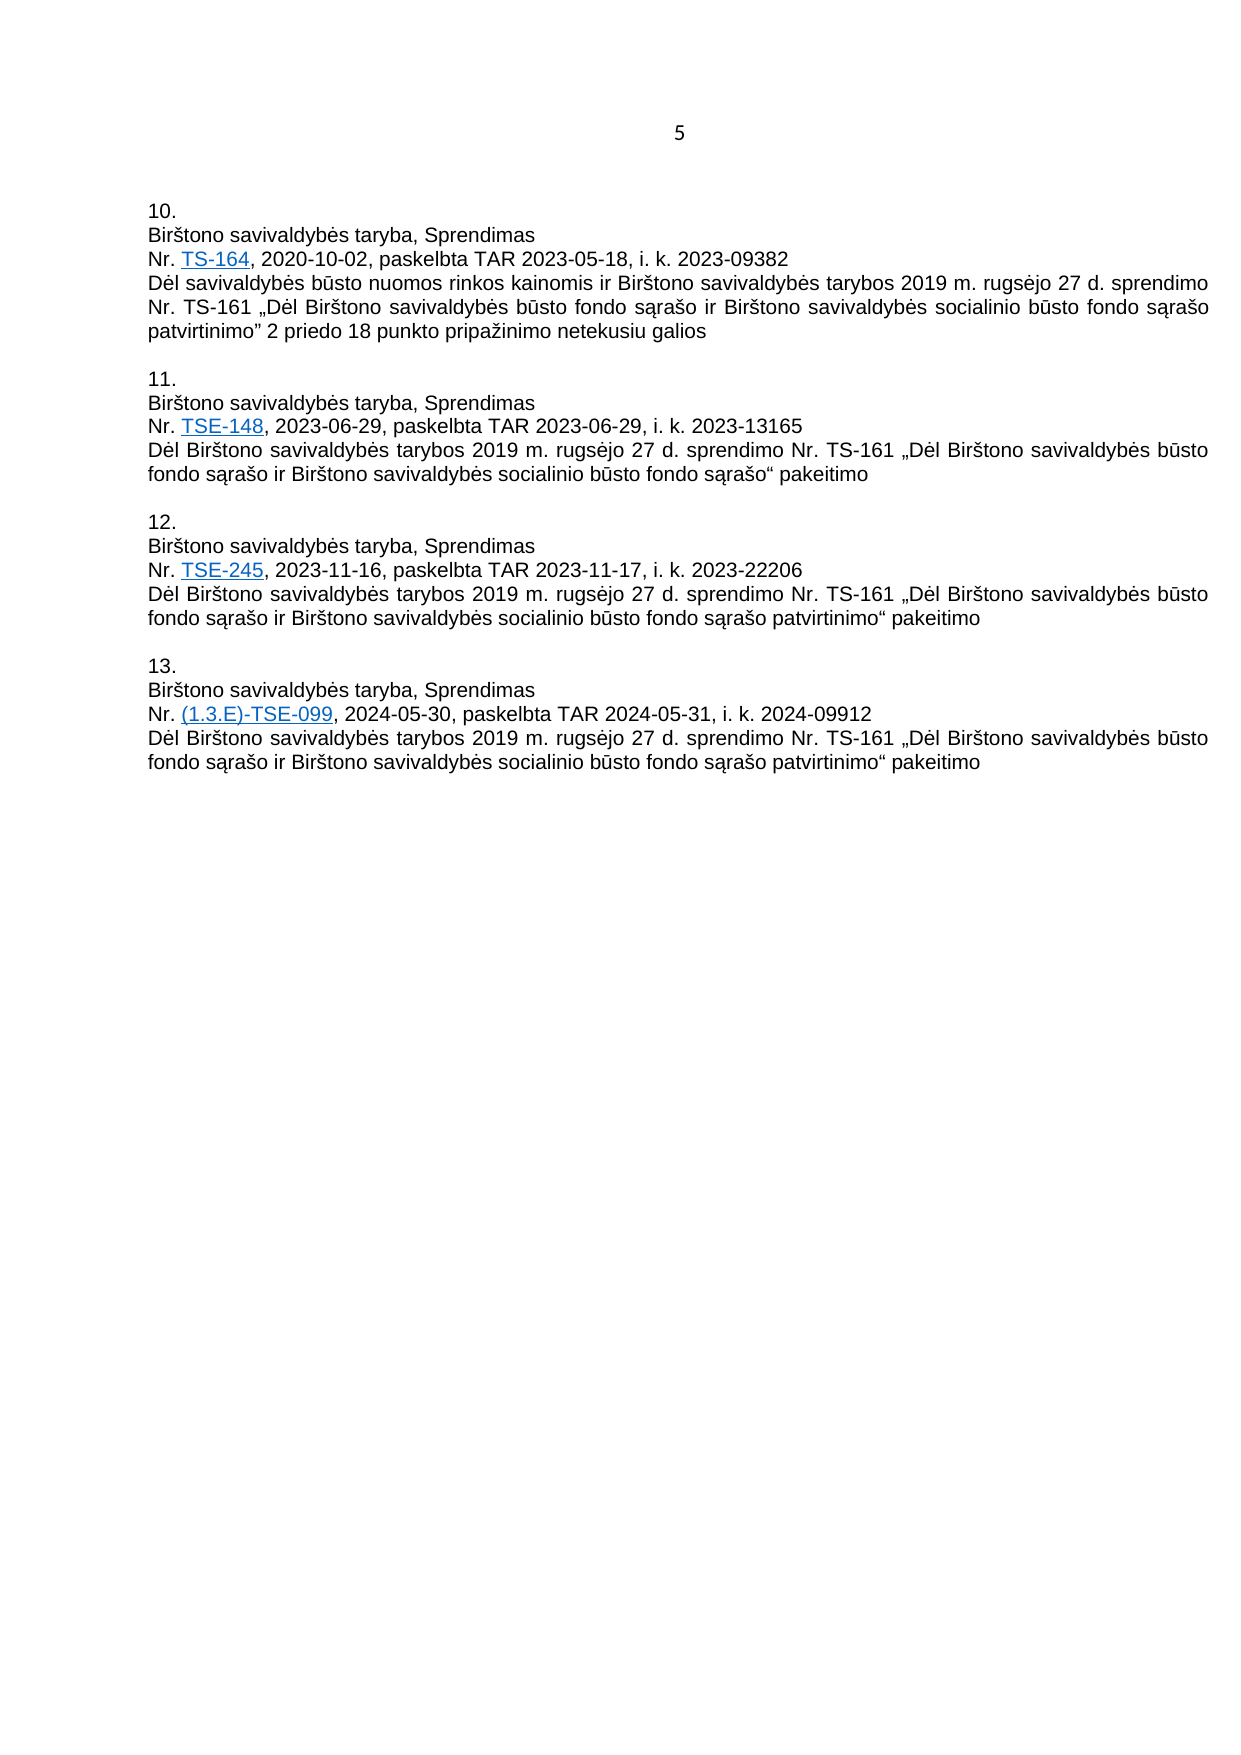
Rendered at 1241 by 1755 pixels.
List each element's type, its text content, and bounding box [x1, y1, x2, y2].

text Birštono savivaldybės taryba, Sprendimas [148, 534, 1211, 558]
text Nr. (1.3.E)-TSE-099, 2024-05-30, paskelbta TAR 2024-05-31, i. k. 2024-09912 [148, 702, 1211, 726]
text Nr. TSE-148, 2023-06-29, paskelbta TAR 2023-06-29, i. k. 2023-13165 [148, 414, 1211, 438]
text Dėl Birštono savivaldybės tarybos 2019 m. rugsėjo 27 d. sprendimo Nr. TS-161 „Dėl Birštono savivaldybės būsto fondo sąrašo ir Birštono savivaldybės socialinio būsto fondo sąrašo patvirtinimo“ pakeitimo [148, 726, 1211, 774]
text Dėl savivaldybės būsto nuomos rinkos kainomis ir Birštono savivaldybės tarybos 2019 m. rugsėjo 27 d. sprendimo Nr. TS-161 „Dėl Birštono savivaldybės būsto fondo sąrašo ir Birštono savivaldybės socialinio būsto fondo sąrašo patvirtinimo” 2 priedo 18 punkto pripažinimo netekusiu galios [148, 271, 1211, 342]
text Nr. TS-164, 2020-10-02, paskelbta TAR 2023-05-18, i. k. 2023-09382 [148, 247, 1211, 271]
text Birštono savivaldybės taryba, Sprendimas [148, 223, 1211, 247]
text Dėl Birštono savivaldybės tarybos 2019 m. rugsėjo 27 d. sprendimo Nr. TS-161 „Dėl Birštono savivaldybės būsto fondo sąrašo ir Birštono savivaldybės socialinio būsto fondo sąrašo“ pakeitimo [148, 438, 1211, 486]
text 13. [148, 654, 1211, 678]
text Nr. TSE-245, 2023-11-16, paskelbta TAR 2023-11-17, i. k. 2023-22206 [148, 558, 1211, 582]
text Birštono savivaldybės taryba, Sprendimas [148, 390, 1211, 414]
text 11. [148, 366, 1211, 390]
text Birštono savivaldybės taryba, Sprendimas [148, 678, 1211, 702]
text 12. [148, 510, 1211, 534]
text Dėl Birštono savivaldybės tarybos 2019 m. rugsėjo 27 d. sprendimo Nr. TS-161 „Dėl Birštono savivaldybės būsto fondo sąrašo ir Birštono savivaldybės socialinio būsto fondo sąrašo patvirtinimo“ pakeitimo [148, 582, 1211, 630]
text 10. [148, 199, 1211, 223]
